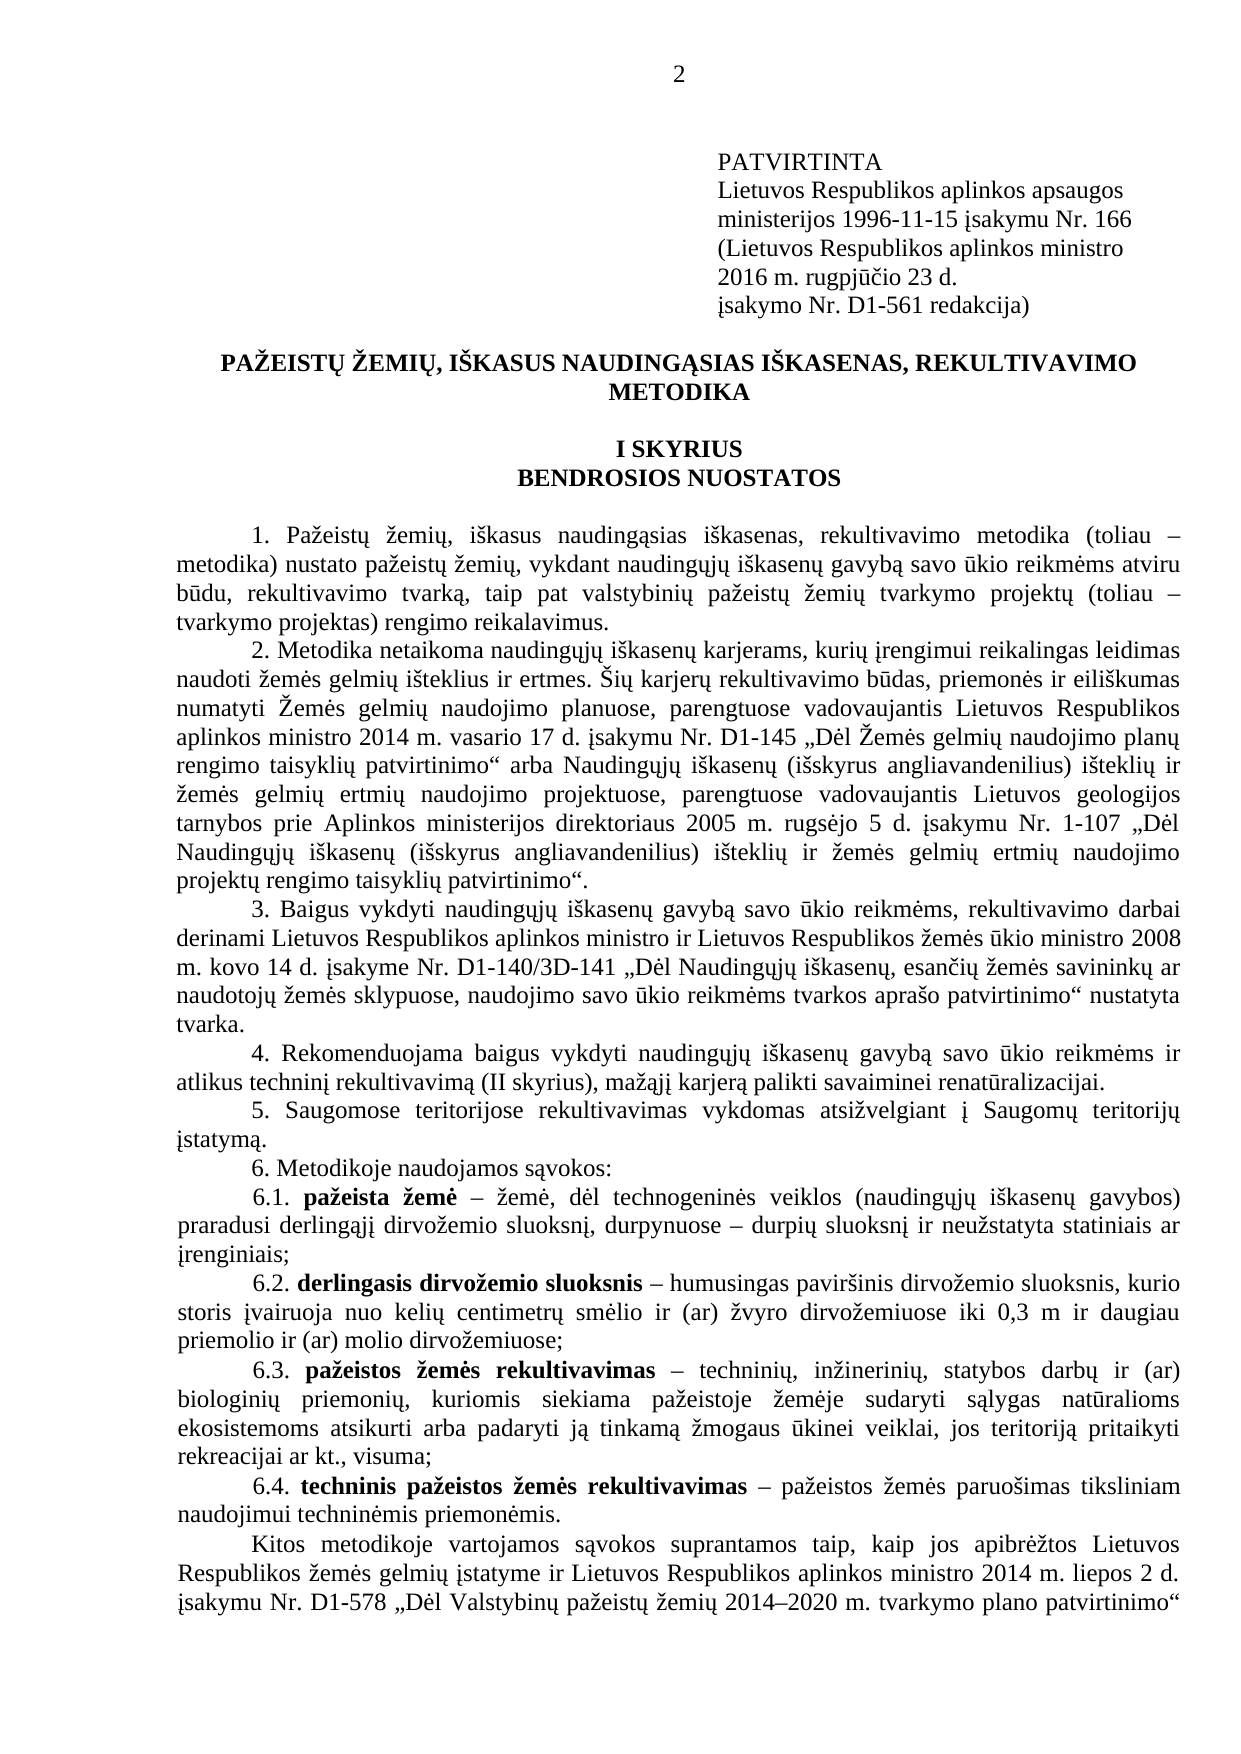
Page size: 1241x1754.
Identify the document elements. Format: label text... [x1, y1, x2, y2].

text 4. Rekomenduojama baigus vykdyti naudingųjų iškasenų gavybą savo ūkio reikmėms ir atlikus techninį rekultivavimą (II skyrius), mažąjį karjerą palikti savaiminei renatūralizacijai. [176, 1038, 1181, 1096]
text 6.4. techninis pažeistos žemės rekultivavimas – pažeistos žemės paruošimas tiksliniam naudojimui techninėmis priemonėmis. [177, 1471, 1181, 1529]
text PAŽEISTŲ ŽEMIŲ, IŠKASUS NAUDINGĄSIAS IŠKASENAS, REKULTIVAVIMO [177, 348, 1181, 377]
text 6.3. pažeistos žemės rekultivavimas – techninių, inžinerinių, statybos darbų ir (ar) biologinių priemonių, kuriomis siekiama pažeistoje žemėje sudaryti sąlygas natūralioms ekosistemoms atsikurti arba padaryti ją tinkamą žmogaus ūkinei veiklai, jos teritoriją pritaikyti rekreacijai ar kt., visuma; [177, 1355, 1181, 1471]
text 2016 m. rugpjūčio 23 d. [717, 262, 1181, 291]
text 2. Metodika netaikoma naudingųjų iškasenų karjerams, kurių įrengimui reikalingas leidimas naudoti žemės gelmių išteklius ir ertmes. Šių karjerų rekultivavimo būdas, priemonės ir eiliškumas numatyti Žemės gelmių naudojimo planuose, parengtuose vadovaujantis Lietuvos Respublikos aplinkos ministro 2014 m. vasario 17 d. įsakymu Nr. D1-145 „Dėl Žemės gelmių naudojimo planų rengimo taisyklių patvirtinimo“ arba Naudingųjų iškasenų (išskyrus angliavandenilius) išteklių ir žemės gelmių ertmių naudojimo projektuose, parengtuose vadovaujantis Lietuvos geologijos tarnybos prie Aplinkos ministerijos direktoriaus 2005 m. rugsėjo 5 d. įsakymu Nr. 1-107 „Dėl Naudingųjų iškasenų (išskyrus angliavandenilius) išteklių ir žemės gelmių ertmių naudojimo projektų rengimo taisyklių patvirtinimo“. [176, 636, 1181, 894]
text 6.1. pažeista žemė – žemė, dėl technogeninės veiklos (naudingųjų iškasenų gavybos) praradusi derlingąjį dirvožemio sluoksnį, durpynuose – durpių sluoksnį ir neužstatyta statiniais ar įrenginiais; [177, 1182, 1181, 1268]
text įsakymo Nr. D1-561 redakcija) [717, 291, 1181, 319]
text METODIKA [177, 377, 1181, 406]
text 5. Saugomose teritorijose rekultivavimas vykdomas atsižvelgiant į Saugomų teritorijų įstatymą. [176, 1096, 1181, 1153]
text PATVIRTINTA [717, 147, 1181, 176]
text ministerijos 1996-11-15 įsakymu Nr. 166 [717, 204, 1181, 233]
text 6.2. derlingasis dirvožemio sluoksnis – humusingas paviršinis dirvožemio sluoksnis, kurio storis įvairuoja nuo kelių centimetrų smėlio ir (ar) žvyro dirvožemiuose iki 0,3 m ir daugiau priemolio ir (ar) molio dirvožemiuose; [177, 1268, 1181, 1355]
text (Lietuvos Respublikos aplinkos ministro [717, 233, 1181, 262]
text I SKYRIUS [177, 434, 1181, 463]
text 3. Baigus vykdyti naudingųjų iškasenų gavybą savo ūkio reikmėms, rekultivavimo darbai derinami Lietuvos Respublikos aplinkos ministro ir Lietuvos Respublikos žemės ūkio ministro 2008 m. kovo 14 d. įsakyme Nr. D1-140/3D-141 „Dėl Naudingųjų iškasenų, esančių žemės savininkų ar naudotojų žemės sklypuose, naudojimo savo ūkio reikmėms tvarkos aprašo patvirtinimo“ nustatyta tvarka. [176, 894, 1181, 1038]
text BENDROSIOS NUOSTATOS [177, 463, 1181, 492]
text Lietuvos Respublikos aplinkos apsaugos [717, 176, 1181, 204]
text 6. Metodikoje naudojamos sąvokos: [176, 1153, 1181, 1182]
text 1. Pažeistų žemių, iškasus naudingąsias iškasenas, rekultivavimo metodika (toliau – metodika) nustato pažeistų žemių, vykdant naudingųjų iškasenų gavybą savo ūkio reikmėms atviru būdu, rekultivavimo tvarką, taip pat valstybinių pažeistų žemių tvarkymo projektų (toliau – tvarkymo projektas) rengimo reikalavimus. [176, 521, 1181, 636]
text Kitos metodikoje vartojamos sąvokos suprantamos taip, kaip jos apibrėžtos Lietuvos Respublikos žemės gelmių įstatyme ir Lietuvos Respublikos aplinkos ministro 2014 m. liepos 2 d. įsakymu Nr. D1-578 „Dėl Valstybinų pažeistų žemių 2014–2020 m. tvarkymo plano patvirtinimo“ [177, 1529, 1181, 1615]
